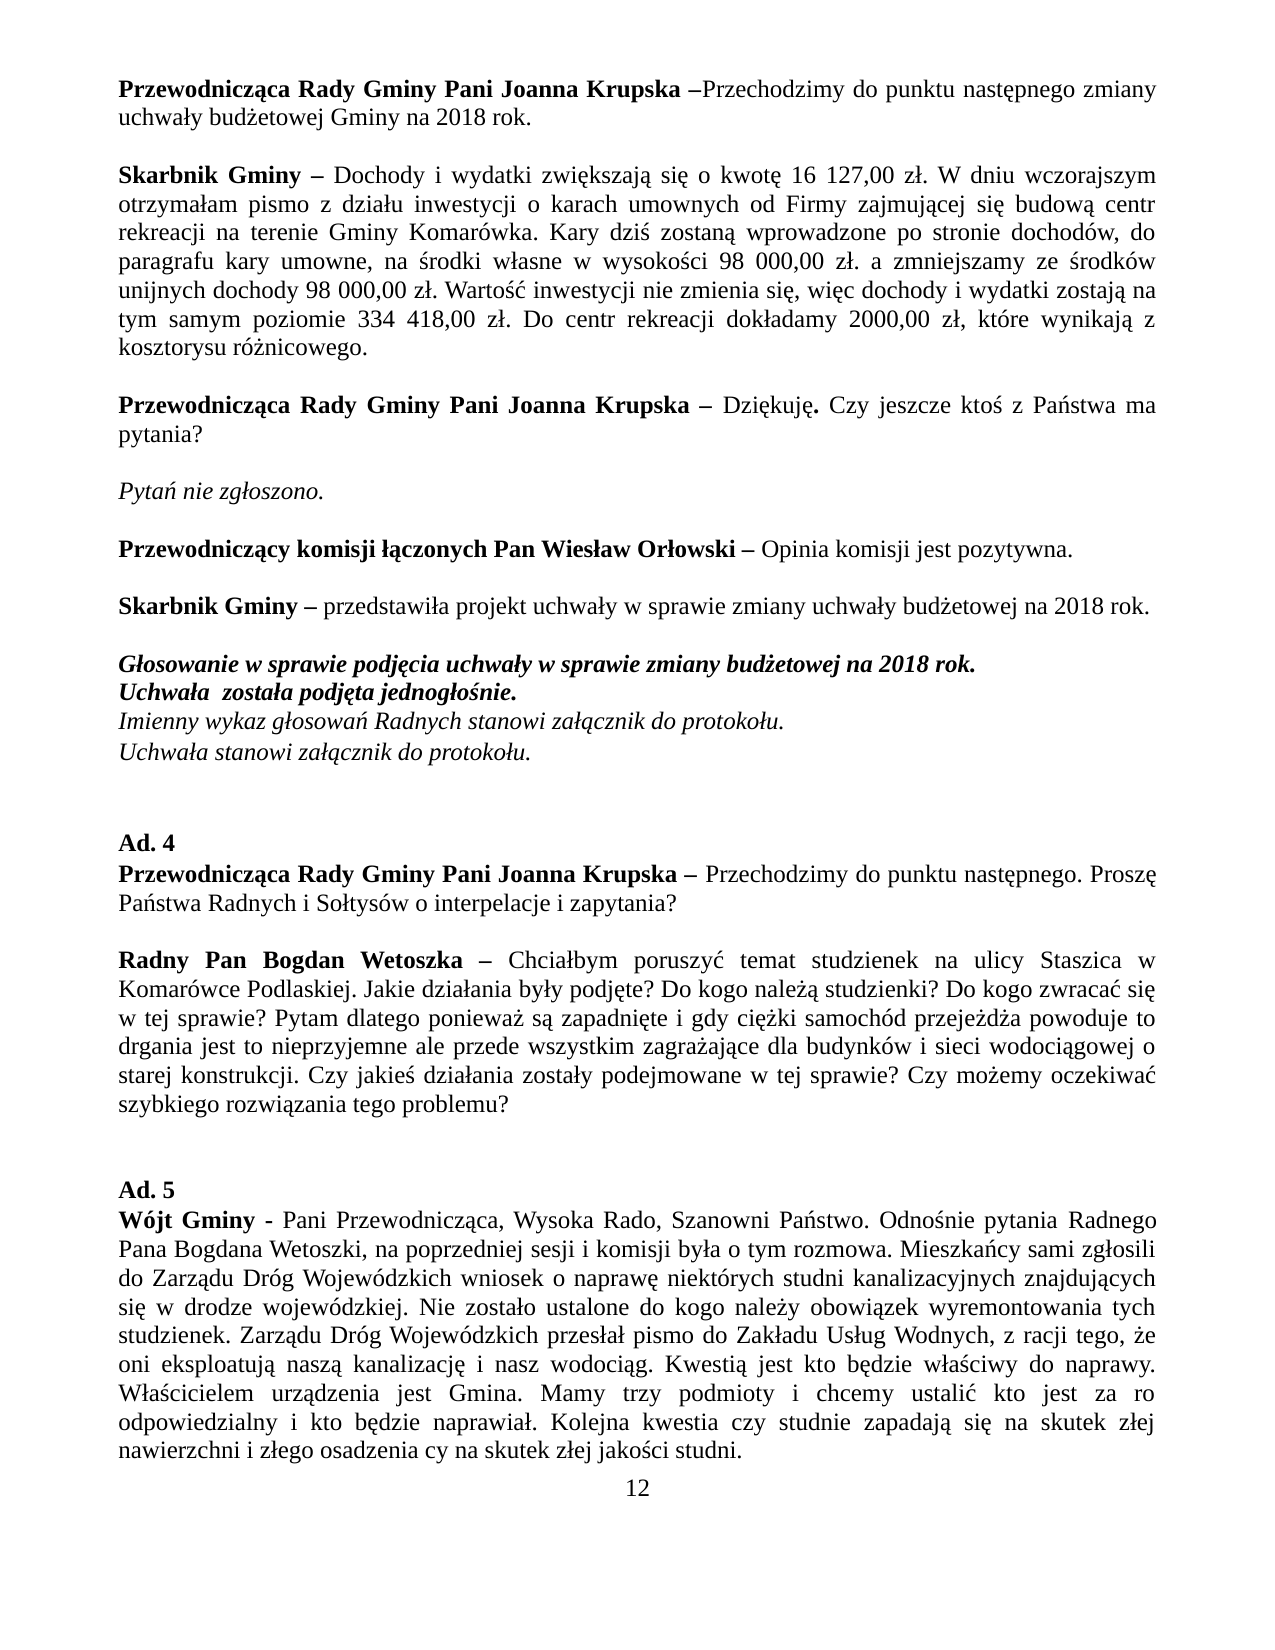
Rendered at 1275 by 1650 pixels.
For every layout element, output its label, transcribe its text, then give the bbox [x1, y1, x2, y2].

text Radny Pan Bogdan Wetoszka – Chciałbym poruszyć temat studzienek na ulicy Staszica w Komarówce Podlaskiej. Jakie działania były podjęte? Do kogo należą studzienki? Do kogo zwracać się w tej sprawie? Pytam dlatego ponieważ są zapadnięte i gdy ciężki samochód przejeżdża powoduje to drgania jest to nieprzyjemne ale przede wszystkim zagrażające dla budynków i sieci wodociągowej o starej konstrukcji. Czy jakieś działania zostały podejmowane w tej sprawie? Czy możemy oczekiwać szybkiego rozwiązania tego problemu? [118, 945, 1157, 1118]
text Przewodniczący komisji łączonych Pan Wiesław Orłowski – Opinia komisji jest pozytywna. [118, 534, 1157, 562]
text Głosowanie w sprawie podjęcia uchwały w sprawie zmiany budżetowej na 2018 rok. [118, 649, 1157, 677]
text Przewodnicząca Rady Gminy Pani Joanna Krupska – Przechodzimy do punktu następnego. Proszę Państwa Radnych i Sołtysów o interpelacje i zapytania? [118, 859, 1157, 916]
text Imienny wykaz głosowań Radnych stanowi załącznik do protokołu. [118, 706, 1151, 735]
text Uchwała została podjęta jednogłośnie. [118, 677, 1157, 706]
text Uchwała stanowi załącznik do protokołu. [118, 737, 1151, 766]
text Przewodnicząca Rady Gminy Pani Joanna Krupska –Przechodzimy do punktu następnego zmiany uchwały budżetowej Gminy na 2018 rok. [118, 74, 1157, 131]
text Ad. 5 [118, 1175, 1151, 1204]
text Wójt Gminy - Pani Przewodnicząca, Wysoka Rado, Szanowni Państwo. Odnośnie pytania Radnego Pana Bogdana Wetoszki, na poprzedniej sesji i komisji była o tym rozmowa. Mieszkańcy sami zgłosili do Zarządu Dróg Wojewódzkich wniosek o naprawę niektórych studni kanalizacyjnych znajdujących się w drodze wojewódzkiej. Nie zostało ustalone do kogo należy obowiązek wyremontowania tych studzienek. Zarządu Dróg Wojewódzkich przesłał pismo do Zakładu Usług Wodnych, z racji tego, że oni eksploatują naszą kanalizację i nasz wodociąg. Kwestią jest kto będzie właściwy do naprawy. Właścicielem urządzenia jest Gmina. Mamy trzy podmioty i chcemy ustalić kto jest za ro odpowiedzialny i kto będzie naprawiał. Kolejna kwestia czy studnie zapadają się na skutek złej nawierzchni i złego osadzenia cy na skutek złej jakości studni. [118, 1206, 1157, 1464]
text Skarbnik Gminy – przedstawiła projekt uchwały w sprawie zmiany uchwały budżetowej na 2018 rok. [118, 591, 1157, 620]
text Pytań nie zgłoszono. [118, 476, 1157, 505]
text Ad. 4 [118, 828, 1151, 857]
text Przewodnicząca Rady Gminy Pani Joanna Krupska – Dziękuję. Czy jeszcze ktoś z Państwa ma pytania? [118, 390, 1157, 447]
text Skarbnik Gminy – Dochody i wydatki zwiększają się o kwotę 16 127,00 zł. W dniu wczorajszym otrzymałam pismo z działu inwestycji o karach umownych od Firmy zajmującej się budową centr rekreacji na terenie Gminy Komarówka. Kary dziś zostaną wprowadzone po stronie dochodów, do paragrafu kary umowne, na środki własne w wysokości 98 000,00 zł. a zmniejszamy ze środków unijnych dochody 98 000,00 zł. Wartość inwestycji nie zmienia się, więc dochody i wydatki zostają na tym samym poziomie 334 418,00 zł. Do centr rekreacji dokładamy 2000,00 zł, które wynikają z kosztorysu różnicowego. [118, 160, 1157, 361]
